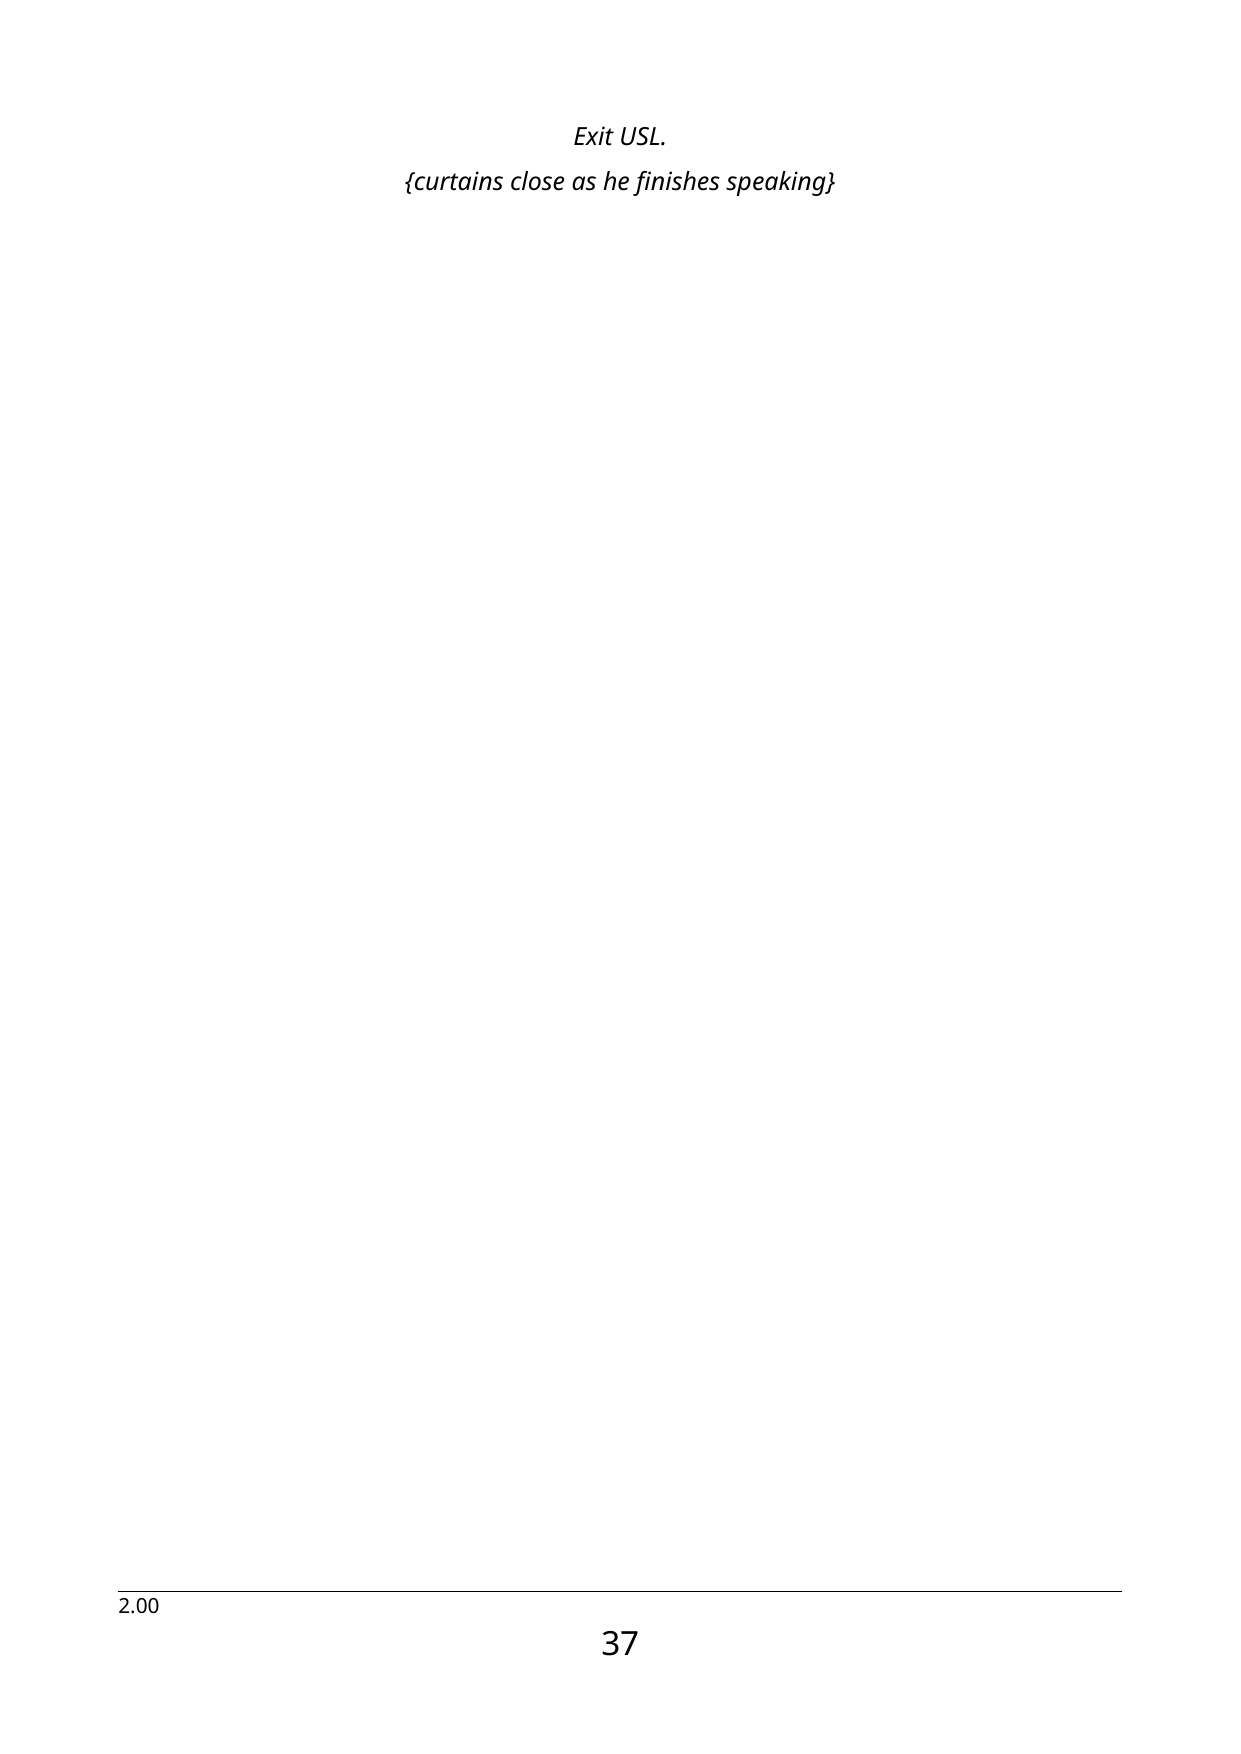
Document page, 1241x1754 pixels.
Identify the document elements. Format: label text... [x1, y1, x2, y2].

text {curtains close as he finishes speaking} [118, 164, 1122, 198]
text Exit USL. [118, 118, 1122, 152]
